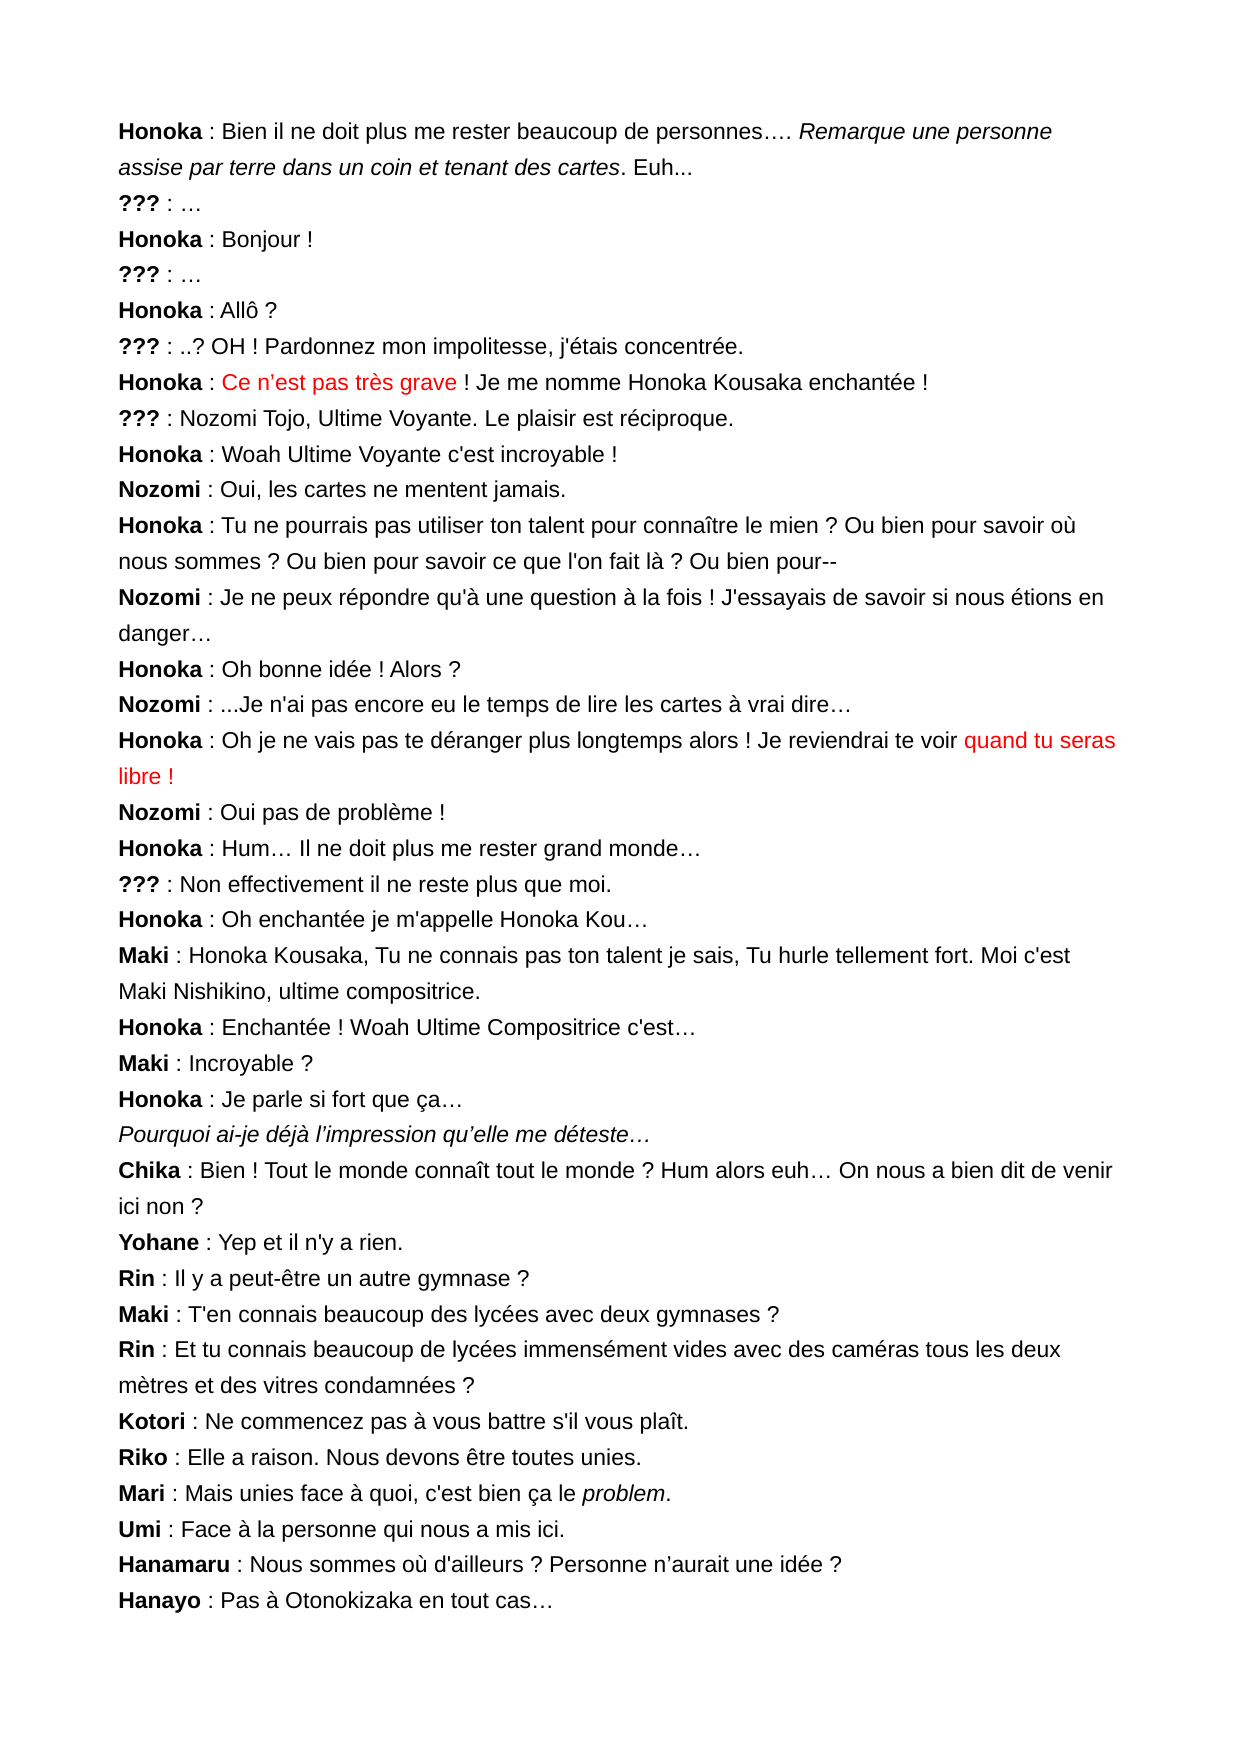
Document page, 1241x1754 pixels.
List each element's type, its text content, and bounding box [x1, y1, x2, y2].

text Pourquoi ai-je déjà l’impression qu’elle me déteste… [118, 1121, 1122, 1148]
text Honoka : Hum… Il ne doit plus me rester grand monde… [118, 835, 1122, 861]
text Rin : Et tu connais beaucoup de lycées immensément vides avec des caméras tous les deux mètres et des vitres condamnées ? [118, 1336, 1122, 1399]
text Chika : Bien ! Tout le monde connaît tout le monde ? Hum alors euh… On nous a bien dit de venir ici non ? [118, 1157, 1122, 1219]
text Mari : Mais unies face à quoi, c'est bien ça le problem. [118, 1480, 1122, 1506]
text Honoka : Allô ? [118, 297, 1122, 324]
text Honoka : Je parle si fort que ça… [118, 1086, 1122, 1112]
text Maki : Honoka Kousaka, Tu ne connais pas ton talent je sais, Tu hurle tellement fort. Moi c'est Maki Nishikino, ultime compositrice. [118, 942, 1122, 1004]
text Yohane : Yep et il n'y a rien. [118, 1229, 1122, 1255]
text Nozomi : Oui pas de problème ! [118, 799, 1122, 825]
text ??? : ..? OH ! Pardonnez mon impolitesse, j'étais concentrée. [118, 333, 1122, 359]
text ??? : … [118, 261, 1122, 288]
text Hanayo : Pas à Otonokizaka en tout cas… [118, 1587, 1122, 1614]
text Honoka : Ce n’est pas très grave ! Je me nomme Honoka Kousaka enchantée ! [118, 369, 1122, 395]
text Nozomi : Oui, les cartes ne mentent jamais. [118, 476, 1122, 503]
text Nozomi : ...Je n'ai pas encore eu le temps de lire les cartes à vrai dire… [118, 691, 1122, 718]
text Maki : Incroyable ? [118, 1050, 1122, 1076]
text Honoka : Tu ne pourrais pas utiliser ton talent pour connaître le mien ? Ou bien pour savoir où nous sommes ? Ou bien pour savoir ce que l'on fait là ? Ou bien pour-- [118, 512, 1122, 574]
text Honoka : Oh enchantée je m'appelle Honoka Kou… [118, 906, 1122, 933]
text Honoka : Bien il ne doit plus me rester beaucoup de personnes…. Remarque une personne assise par terre dans un coin et tenant des cartes. Euh... [118, 118, 1122, 180]
text Honoka : Enchantée ! Woah Ultime Compositrice c'est… [118, 1014, 1122, 1040]
text ??? : Nozomi Tojo, Ultime Voyante. Le plaisir est réciproque. [118, 405, 1122, 431]
text Kotori : Ne commencez pas à vous battre s'il vous plaît. [118, 1408, 1122, 1434]
text Maki : T'en connais beaucoup des lycées avec deux gymnases ? [118, 1301, 1122, 1327]
text Riko : Elle a raison. Nous devons être toutes unies. [118, 1444, 1122, 1470]
text Honoka : Bonjour ! [118, 226, 1122, 252]
text Honoka : Oh je ne vais pas te déranger plus longtemps alors ! Je reviendrai te voir quand tu seras libre ! [118, 727, 1122, 789]
text Rin : Il y a peut-être un autre gymnase ? [118, 1265, 1122, 1291]
text ??? : … [118, 190, 1122, 216]
text Honoka : Woah Ultime Voyante c'est incroyable ! [118, 441, 1122, 467]
text Honoka : Oh bonne idée ! Alors ? [118, 656, 1122, 682]
text ??? : Non effectivement il ne reste plus que moi. [118, 871, 1122, 897]
text Hanamaru : Nous sommes où d'ailleurs ? Personne n’aurait une idée ? [118, 1551, 1122, 1578]
text Umi : Face à la personne qui nous a mis ici. [118, 1516, 1122, 1542]
text Nozomi : Je ne peux répondre qu'à une question à la fois ! J'essayais de savoir si nous étions en danger… [118, 584, 1122, 646]
